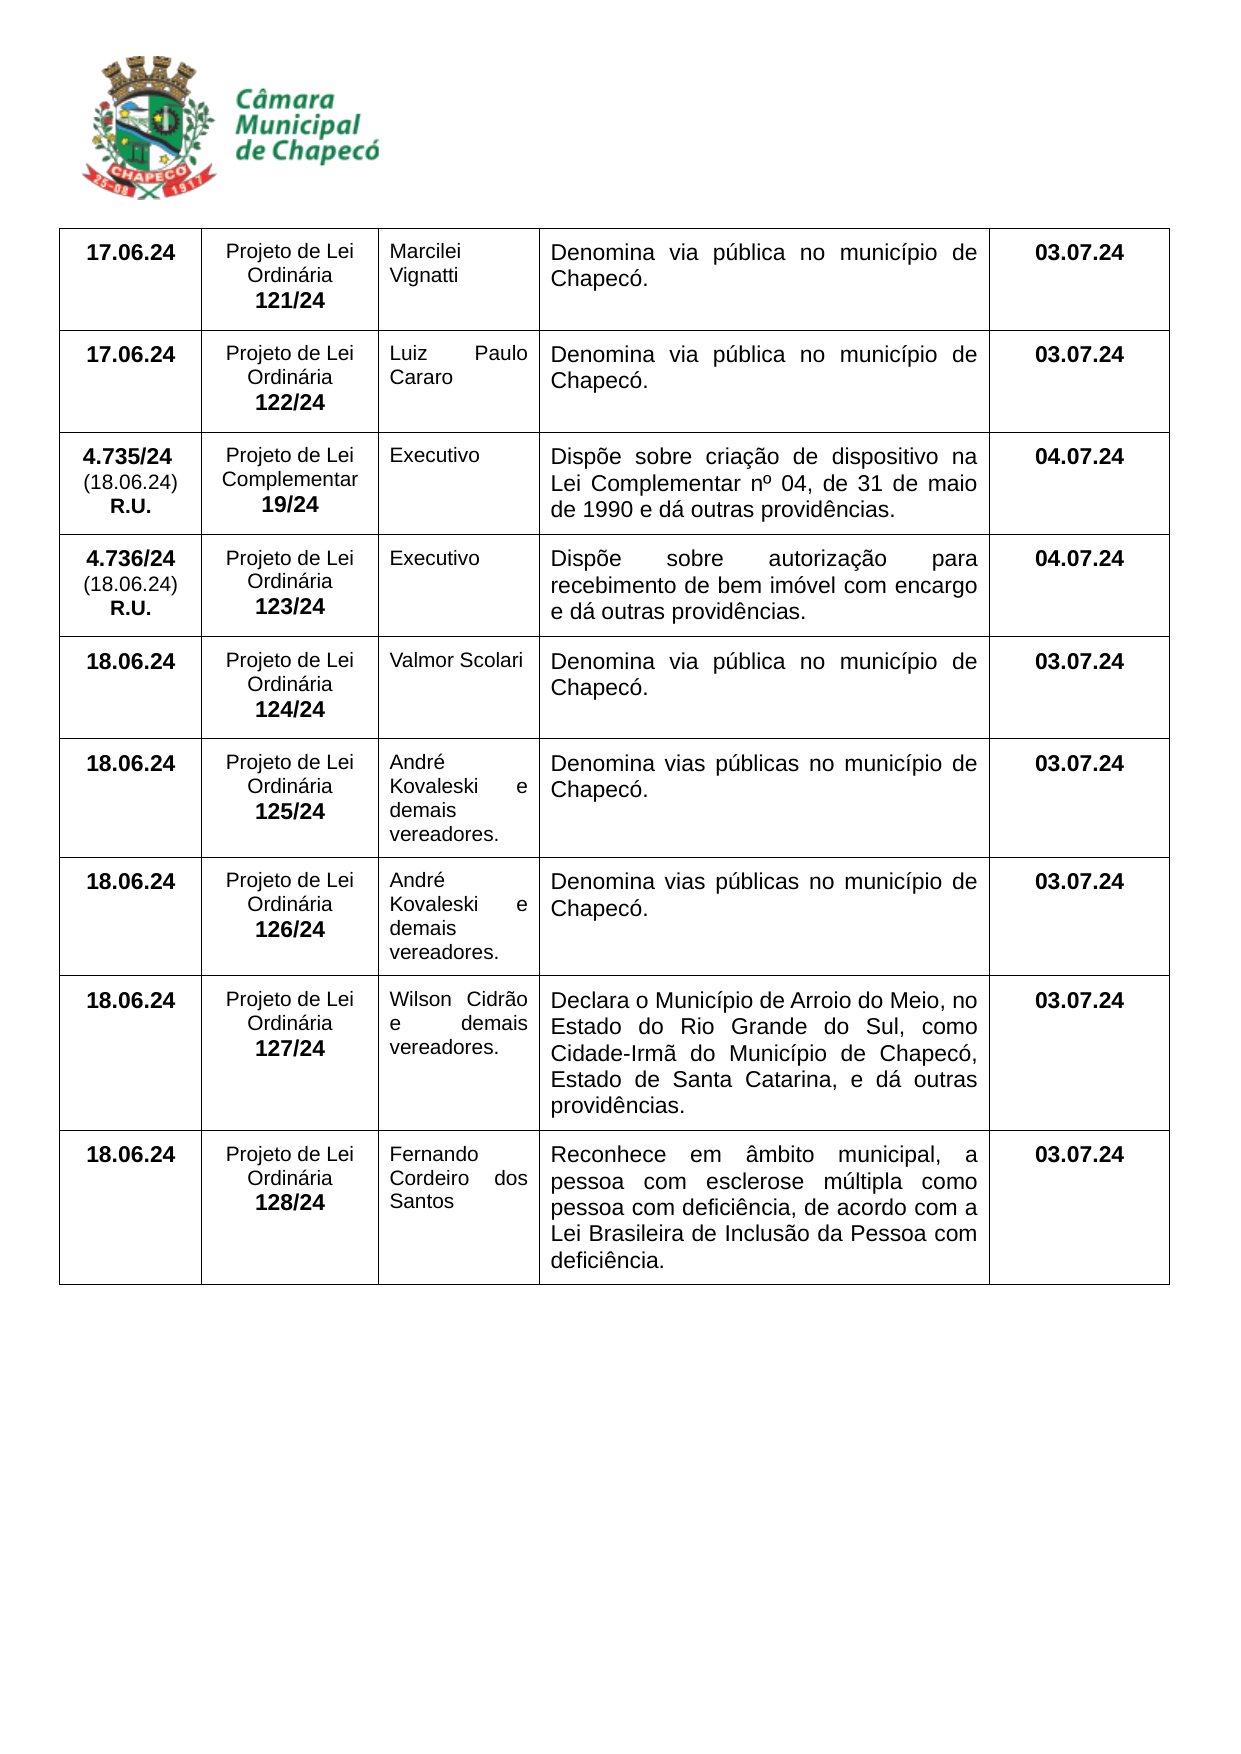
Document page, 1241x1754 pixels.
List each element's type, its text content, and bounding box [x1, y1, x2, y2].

table_cell Projeto de Lei Ordinária 125/24 [202, 739, 378, 857]
table_cell 03.07.24 [990, 229, 1169, 329]
table_cell Reconhece em âmbito municipal, a pessoa com esclerose múltipla como pessoa com deficiência, de acordo com a Lei Brasileira de Inclusão da Pessoa com deficiência. [540, 1131, 989, 1284]
table_cell Projeto de Lei Ordinária 126/24 [202, 858, 378, 975]
table_cell Denomina via pública no município de Chapecó. [540, 331, 989, 432]
table_cell 03.07.24 [990, 976, 1169, 1130]
table_cell André Kovaleski e demais vereadores. [379, 739, 539, 857]
table_cell Fernando Cordeiro dos Santos [379, 1131, 539, 1284]
table_cell 03.07.24 [990, 1131, 1169, 1284]
table_cell Luiz Paulo Cararo [379, 331, 539, 432]
table_cell 03.07.24 [990, 331, 1169, 432]
picture [81, 56, 379, 200]
table_cell Projeto de Lei Ordinária 122/24 [202, 331, 378, 432]
table_cell Projeto de Lei Ordinária 123/24 [202, 535, 378, 636]
table_cell Denomina vias públicas no município de Chapecó. [540, 858, 989, 975]
table_cell Executivo [379, 433, 539, 534]
table_cell 4.736/24 (18.06.24) R.U. [60, 535, 201, 636]
table_cell Projeto de Lei Ordinária 121/24 [202, 229, 378, 329]
table_cell Denomina via pública no município de Chapecó. [540, 637, 989, 738]
table_cell 03.07.24 [990, 739, 1169, 857]
table_cell 18.06.24 [60, 1131, 201, 1284]
table_cell 18.06.24 [60, 858, 201, 975]
table_cell Declara o Município de Arroio do Meio, no Estado do Rio Grande do Sul, como Cidade-Irmã do Município de Chapecó, Estado de Santa Catarina, e dá outras providências. [540, 976, 989, 1130]
table_cell 18.06.24 [60, 976, 201, 1130]
table_cell Projeto de Lei Ordinária 124/24 [202, 637, 378, 738]
table_cell 17.06.24 [60, 229, 201, 329]
table_cell Denomina via pública no município de Chapecó. [540, 229, 989, 329]
table_cell Projeto de Lei Complementar 19/24 [202, 433, 378, 534]
table_cell 04.07.24 [990, 535, 1169, 636]
table_cell 18.06.24 [60, 637, 201, 738]
table_cell 04.07.24 [990, 433, 1169, 534]
table_cell Denomina vias públicas no município de Chapecó. [540, 739, 989, 857]
table_cell André Kovaleski e demais vereadores. [379, 858, 539, 975]
table_cell 03.07.24 [990, 637, 1169, 738]
table_cell Valmor Scolari [379, 637, 539, 738]
table_cell Marcilei Vignatti [379, 229, 539, 329]
table_cell Projeto de Lei Ordinária 128/24 [202, 1131, 378, 1284]
table_cell Projeto de Lei Ordinária 127/24 [202, 976, 378, 1130]
table_cell Dispõe sobre autorização para recebimento de bem imóvel com encargo e dá outras providências. [540, 535, 989, 636]
table_cell 4.735/24 (18.06.24) R.U. [60, 433, 201, 534]
table_cell 17.06.24 [60, 331, 201, 432]
table_cell 18.06.24 [60, 739, 201, 857]
table_cell Wilson Cidrão e demais vereadores. [379, 976, 539, 1130]
table_cell Dispõe sobre criação de dispositivo na Lei Complementar nº 04, de 31 de maio de 1990 e dá outras providências. [540, 433, 989, 534]
table_cell 03.07.24 [990, 858, 1169, 975]
table_cell Executivo [379, 535, 539, 636]
